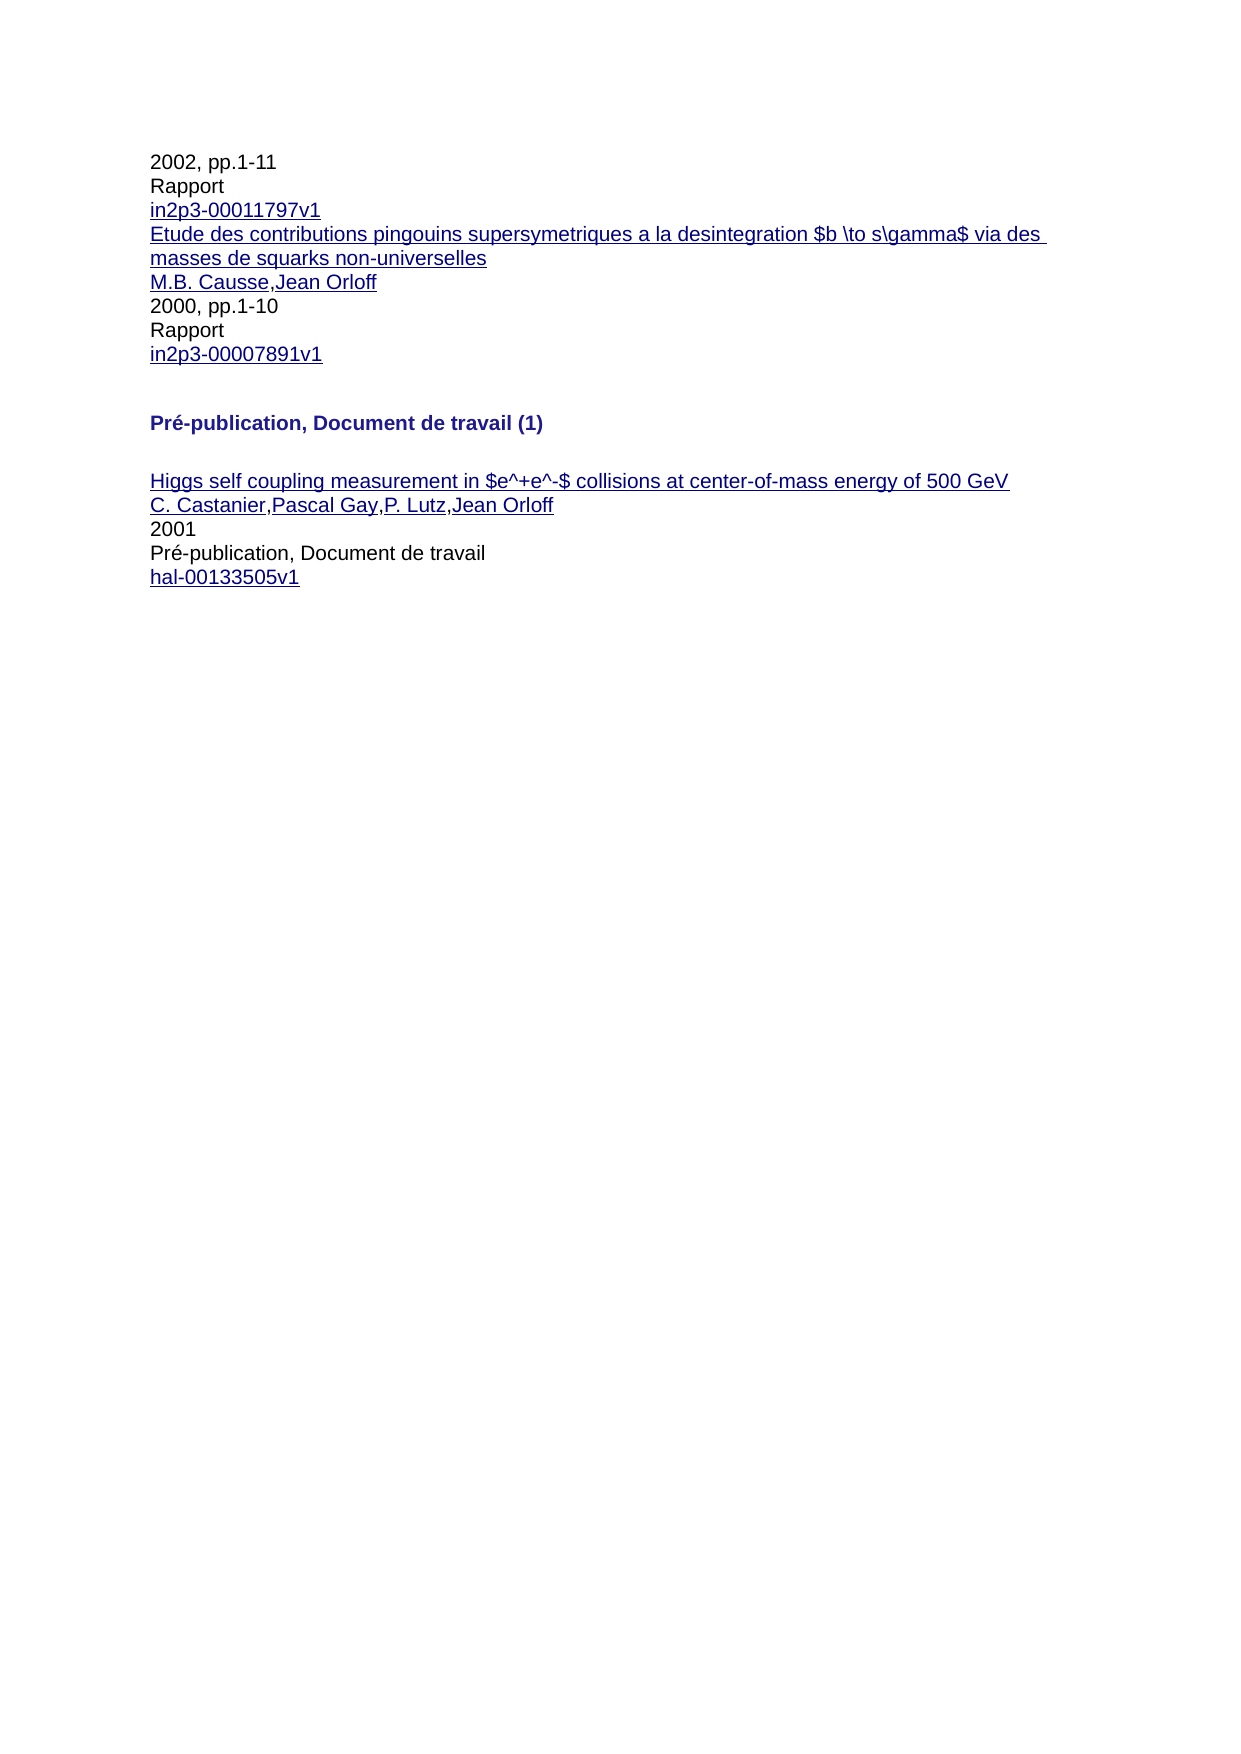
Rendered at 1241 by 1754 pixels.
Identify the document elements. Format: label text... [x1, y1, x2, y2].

table_header Higgs self coupling measurement in $e^+e^-$ collisions at center-of-mass energy of 500 GeV C. Castanier,Pascal Gay,P. Lutz,Jean Orloff 2001 Pré-publication, Document de travail hal-00133505v1 [150, 469, 1090, 588]
table_cell Etude des contributions pingouins supersymetriques a la desintegration $b \to s\gamma$ via des masses de squarks non-universelles M.B. Causse,Jean Orloff 2000, pp.1-10 Rapport in2p3-00007891v1 [150, 222, 1090, 366]
subtitle Pré-publication, Document de travail (1) [150, 410, 1090, 434]
table_header Limits on the square of the coupling strength of tau neutrino to isosinglet heavy neutrinos Jean Orloff,A. Rozanov,C. Santoni 2002, pp.1-11 Rapport in2p3-00011797v1 [150, 150, 1090, 222]
